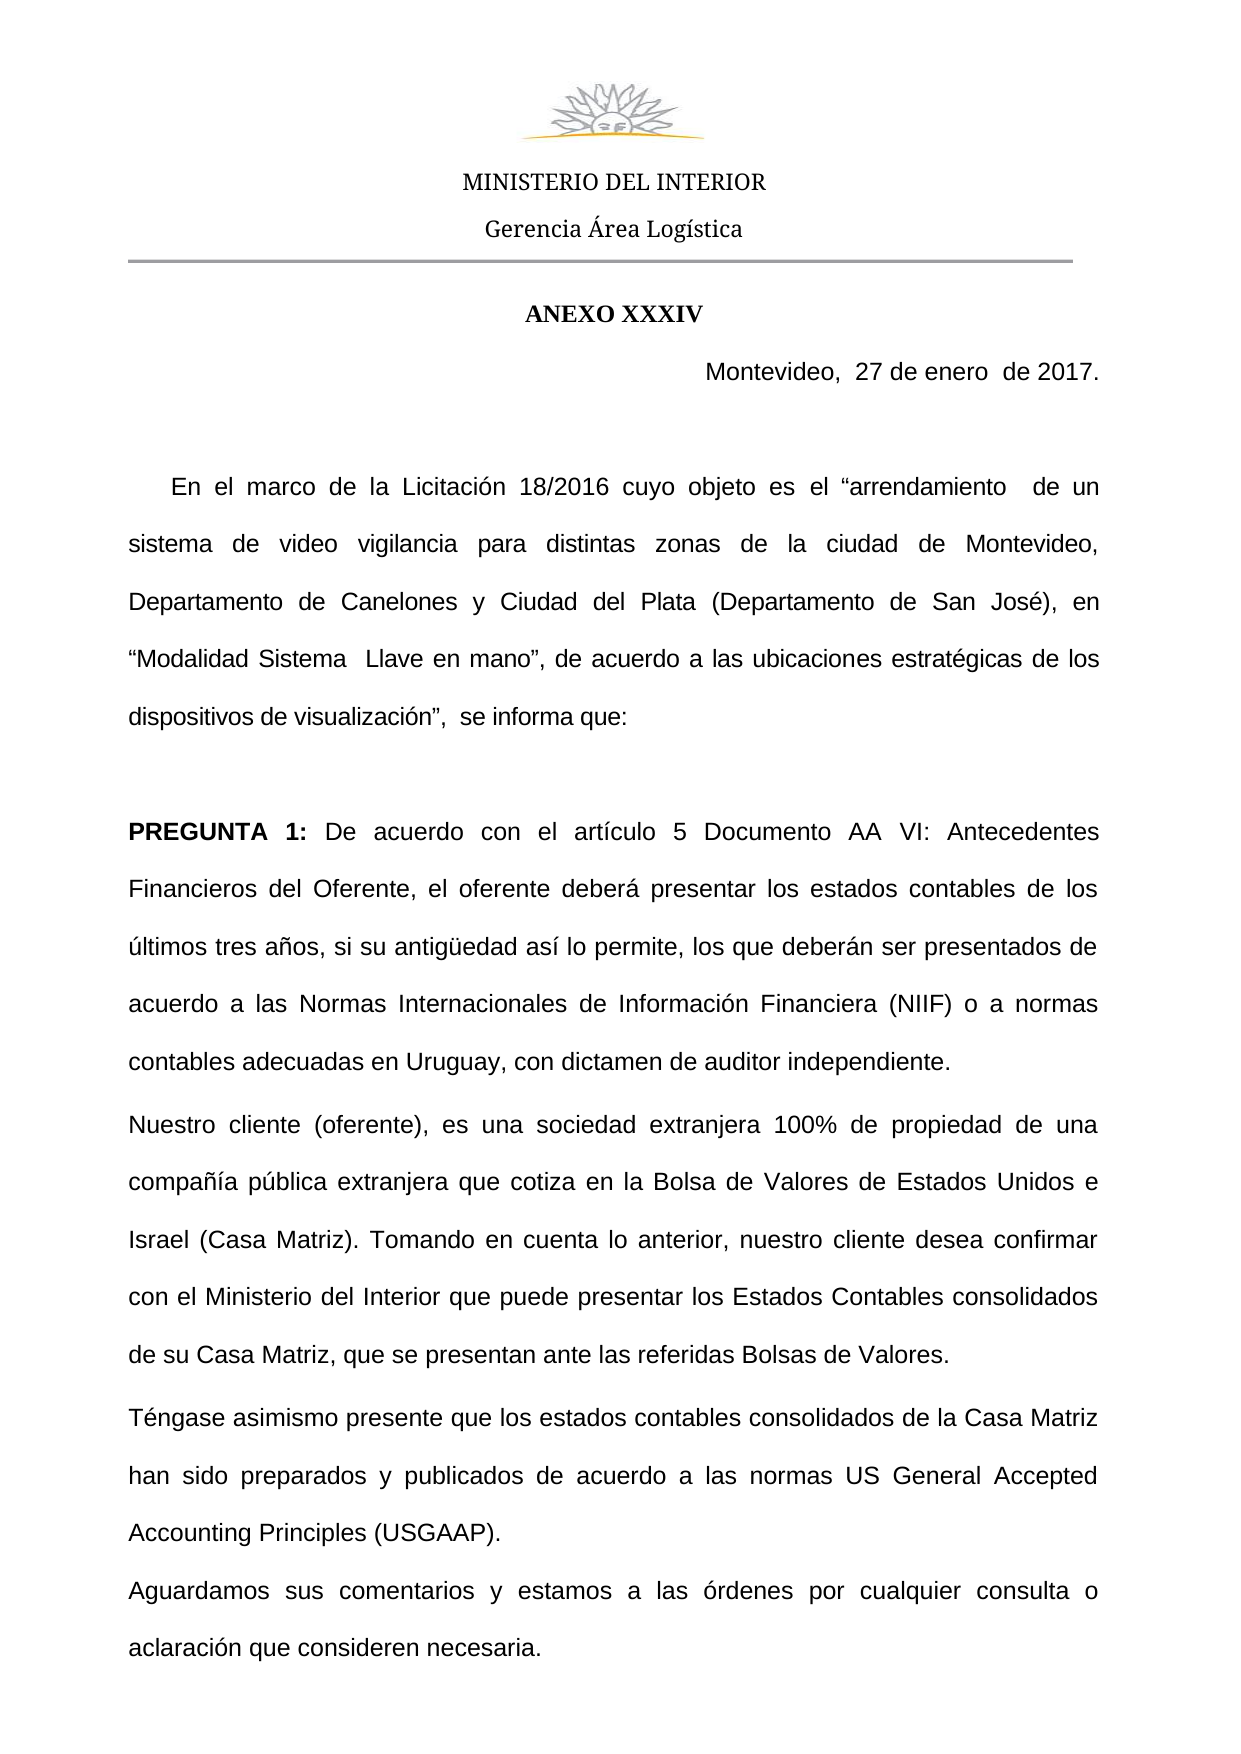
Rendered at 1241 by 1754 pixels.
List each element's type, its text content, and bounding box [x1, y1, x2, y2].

text PREGUNTA 1: De acuerdo con el artículo 5 Documento AA VI: Antecedentes Financieros del Oferente, el oferente deberá presentar los estados contables de los últimos tres años, si su antigüedad así lo permite, los que deberán ser presentados de acuerdo a las Normas Internacionales de Información Financiera (NIIF) o a normas contables adecuadas en Uruguay, con dictamen de auditor independiente. [128, 817, 1100, 1075]
text Montevideo, 27 de enero de 2017. [128, 357, 1100, 385]
text ANEXO XXXIV [128, 299, 1100, 328]
text MINISTERIO DEL INTERIOR [128, 166, 1100, 197]
picture [516, 81, 712, 143]
text Nuestro cliente (oferente), es una sociedad extranjera 100% de propiedad de una compañía pública extranjera que cotiza en la Bolsa de Valores de Estados Unidos e Israel (Casa Matriz). Tomando en cuenta lo anterior, nuestro cliente desea confirmar con el Ministerio del Interior que puede presentar los Estados Contables consolidados de su Casa Matriz, que se presentan ante las referidas Bolsas de Valores. [128, 1110, 1100, 1369]
text En el marco de la Licitación 18/2016 cuyo objeto es el “arrendamiento de un sistema de video vigilancia para distintas zonas de la ciudad de Montevideo, Departamento de Canelones y Ciudad del Plata (Departamento de San José), en “Modalidad Sistema Llave en mano”, de acuerdo a las ubicaciones estratégicas de los dispositivos de visualización”, se informa que: [128, 472, 1100, 730]
text Téngase asimismo presente que los estados contables consolidados de la Casa Matriz han sido preparados y publicados de acuerdo a las normas US General Accepted Accounting Principles (USGAAP). [128, 1403, 1100, 1547]
text Aguardamos sus comentarios y estamos a las órdenes por cualquier consulta o aclaración que consideren necesaria. [128, 1576, 1100, 1662]
text Gerencia Área Logística [128, 213, 1100, 244]
